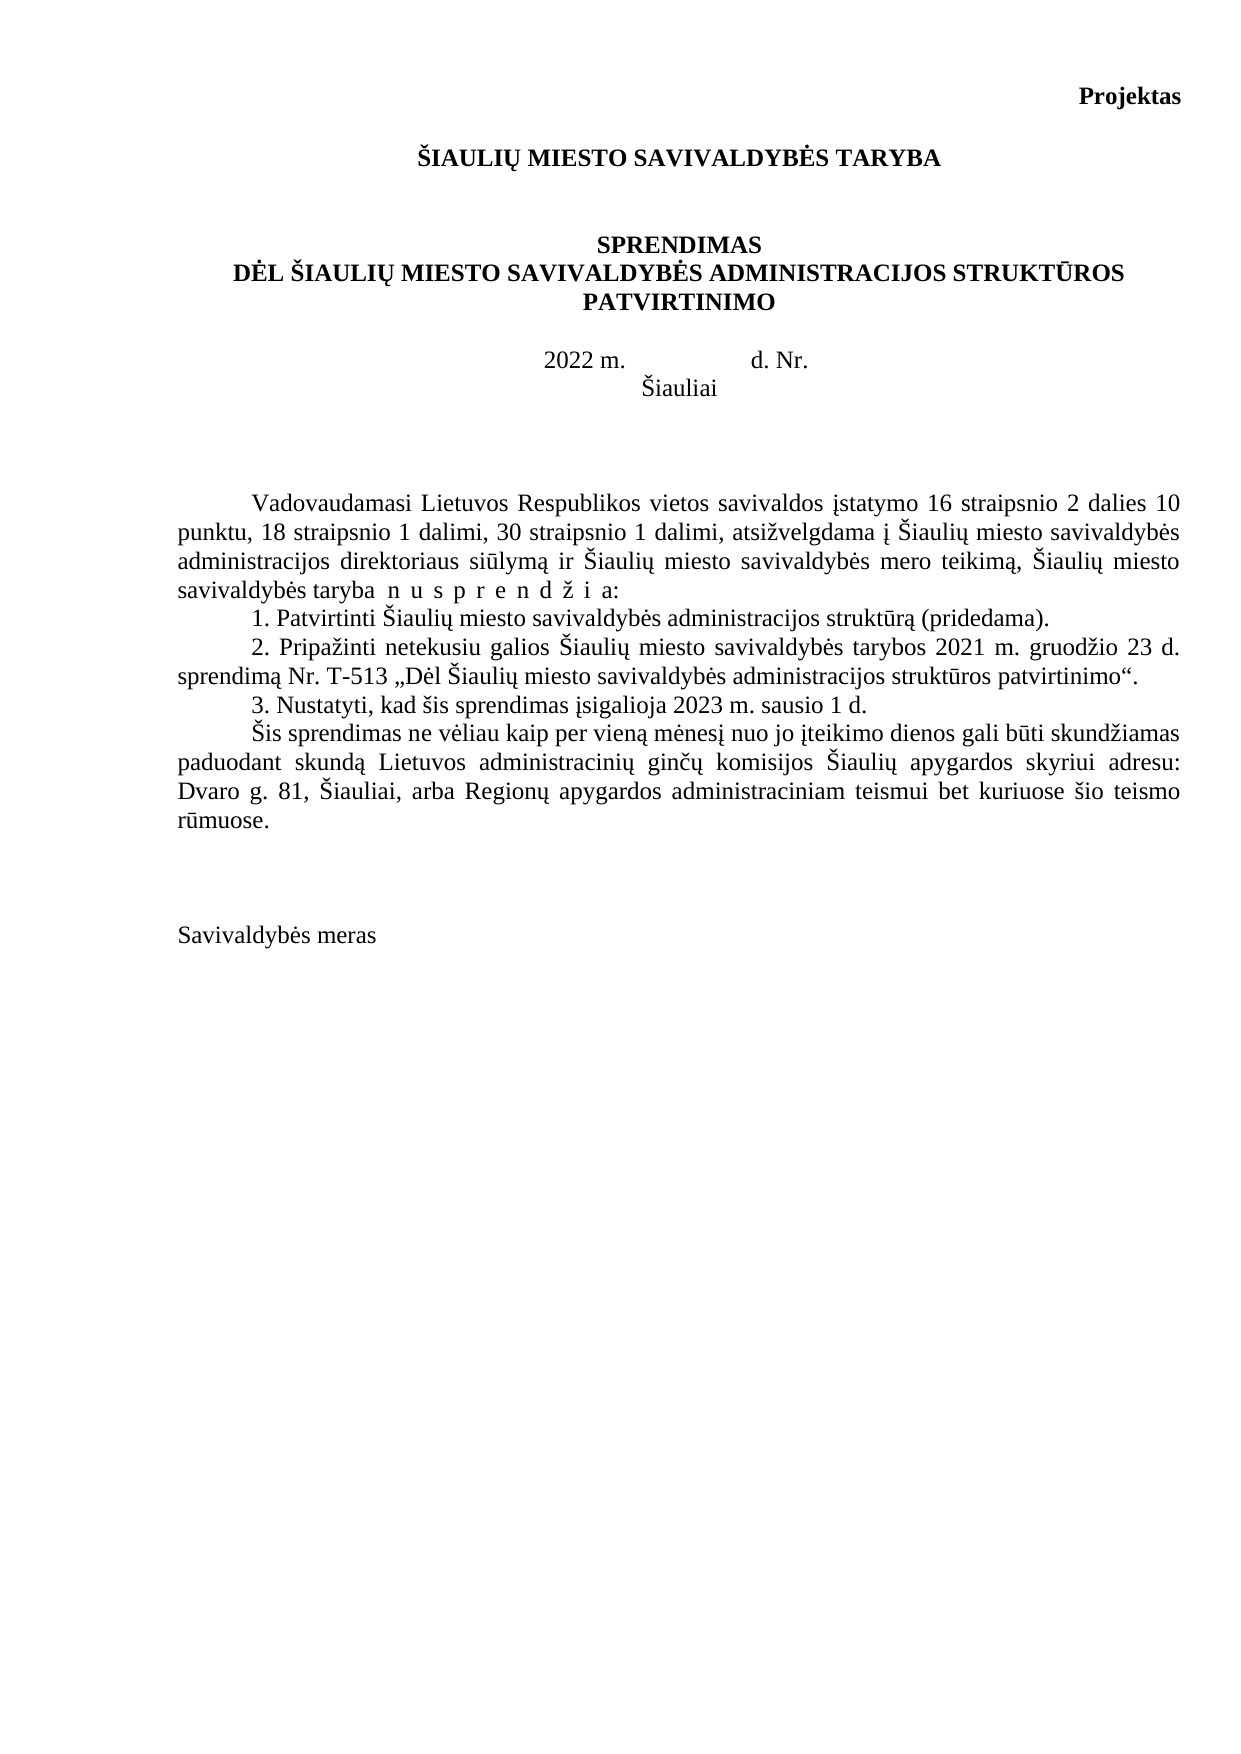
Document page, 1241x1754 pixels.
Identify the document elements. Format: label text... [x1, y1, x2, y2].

text 2. Pripažinti netekusiu galios Šiaulių miesto savivaldybės tarybos 2021 m. gruodžio 23 d. sprendimą Nr. T-513 „Dėl Šiaulių miesto savivaldybės administracijos struktūros patvirtinimo“. [177, 632, 1181, 690]
text Šis sprendimas ne vėliau kaip per vieną mėnesį nuo jo įteikimo dienos gali būti skundžiamas paduodant skundą Lietuvos administracinių ginčų komisijos Šiaulių apygardos skyriui adresu: Dvaro g. 81, Šiauliai, arba Regionų apygardos administraciniam teismui bet kuriuose šio teismo rūmuose. [177, 718, 1181, 833]
text 2022 m. d. Nr. [177, 345, 1181, 373]
text Šiauliai [177, 373, 1181, 402]
text SPRENDIMAS [177, 230, 1181, 258]
text 3. Nustatyti, kad šis sprendimas įsigalioja 2023 m. sausio 1 d. [177, 690, 1181, 718]
text DĖL ŠIAULIŲ MIESTO SAVIVALDYBĖS ADMINISTRACIJOS STRUKTŪROS PATVIRTINIMO [177, 258, 1181, 316]
text ŠIAULIŲ MIESTO SAVIVALDYBĖS TARYBA [177, 143, 1181, 172]
text Vadovaudamasi Lietuvos Respublikos vietos savivaldos įstatymo 16 straipsnio 2 dalies 10 punktu, 18 straipsnio 1 dalimi, 30 straipsnio 1 dalimi, atsižvelgdama į Šiaulių miesto savivaldybės administracijos direktoriaus siūlymą ir Šiaulių miesto savivaldybės mero teikimą, Šiaulių miesto savivaldybės taryba nusprendžia: [177, 488, 1181, 603]
text 1. Patvirtinti Šiaulių miesto savivaldybės administracijos struktūrą (pridedama). [177, 603, 1181, 632]
text Savivaldybės meras [177, 920, 1181, 948]
text Projektas [177, 81, 1181, 110]
